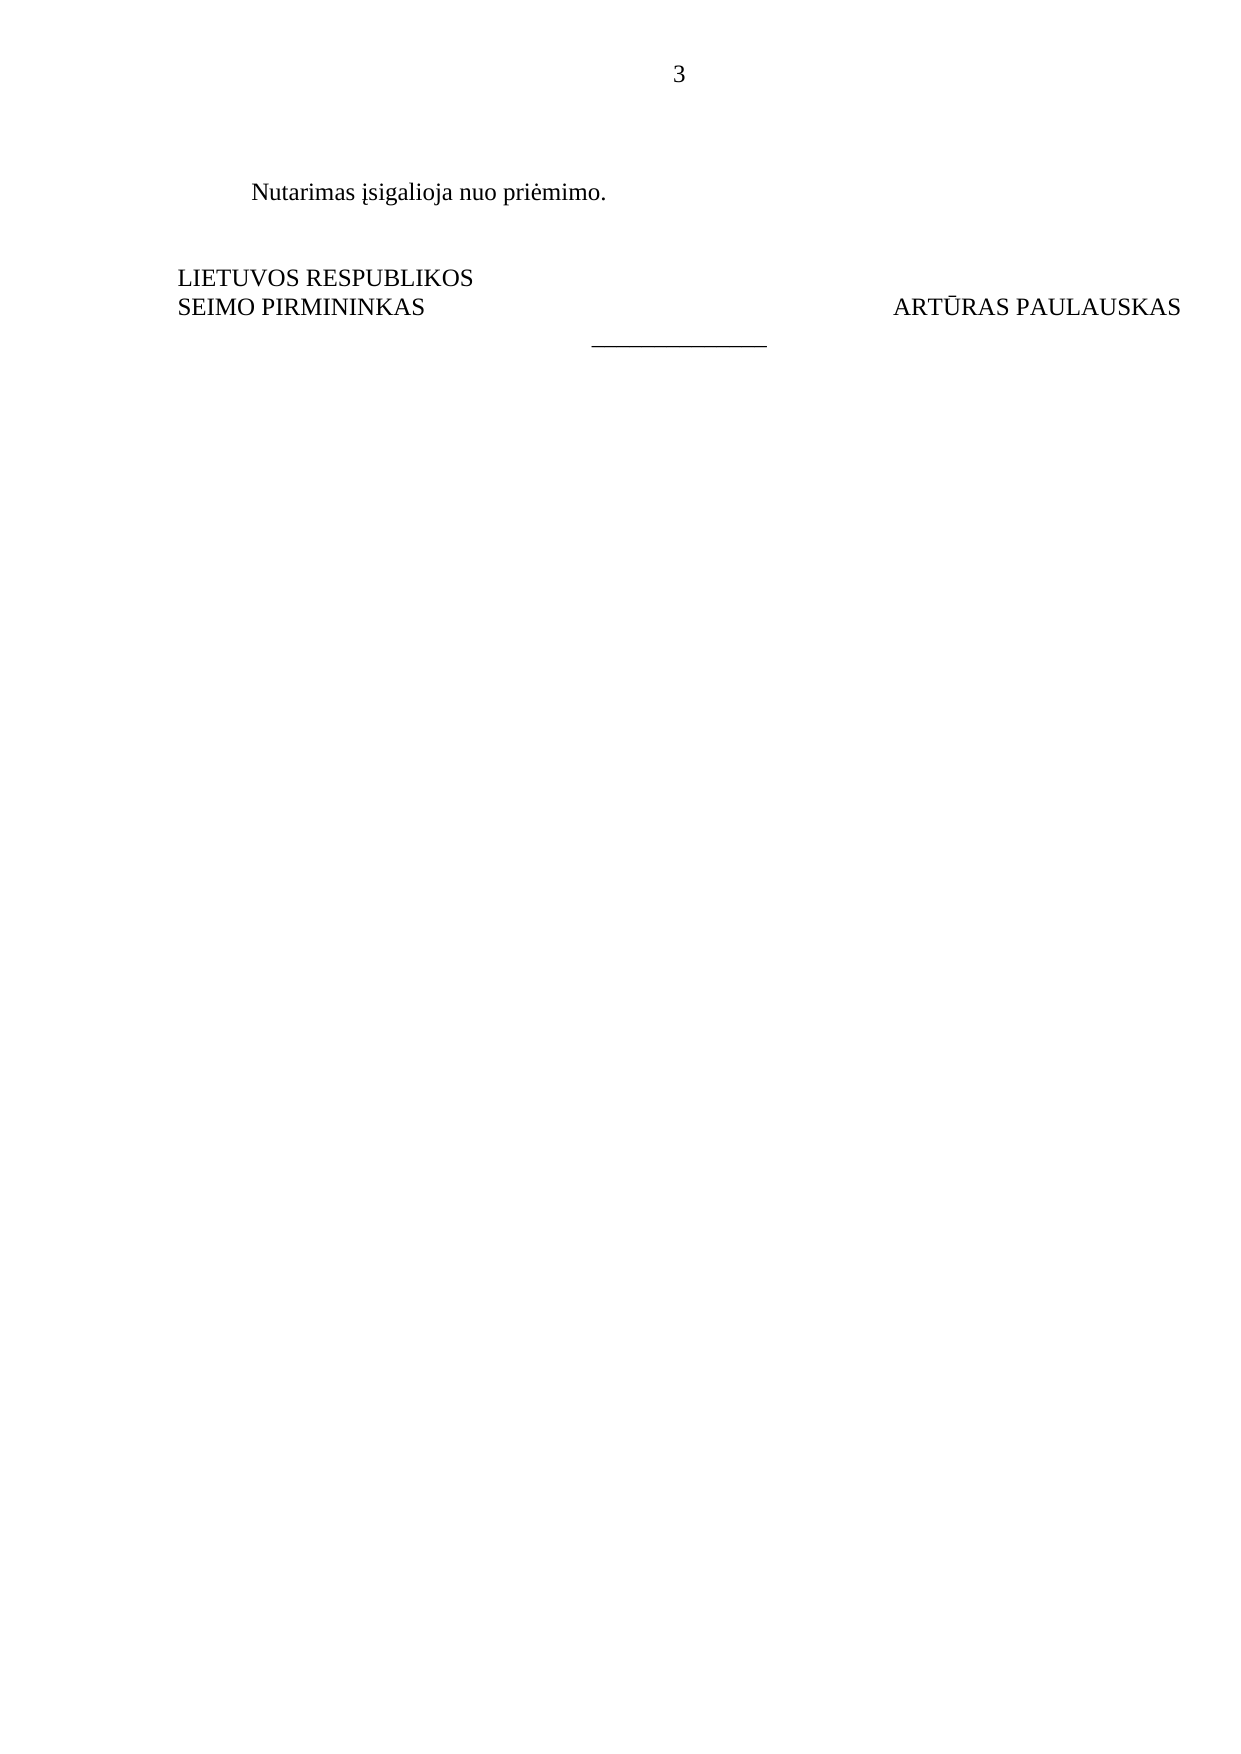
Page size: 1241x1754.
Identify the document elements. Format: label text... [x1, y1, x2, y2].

text ______________ [177, 321, 1181, 350]
text SEIMO PIRMININKAS ARTŪRAS PAULAUSKAS [177, 292, 1181, 321]
text LIETUVOS RESPUBLIKOS [177, 263, 1181, 292]
text Nutarimas įsigalioja nuo priėmimo. [177, 177, 1181, 206]
